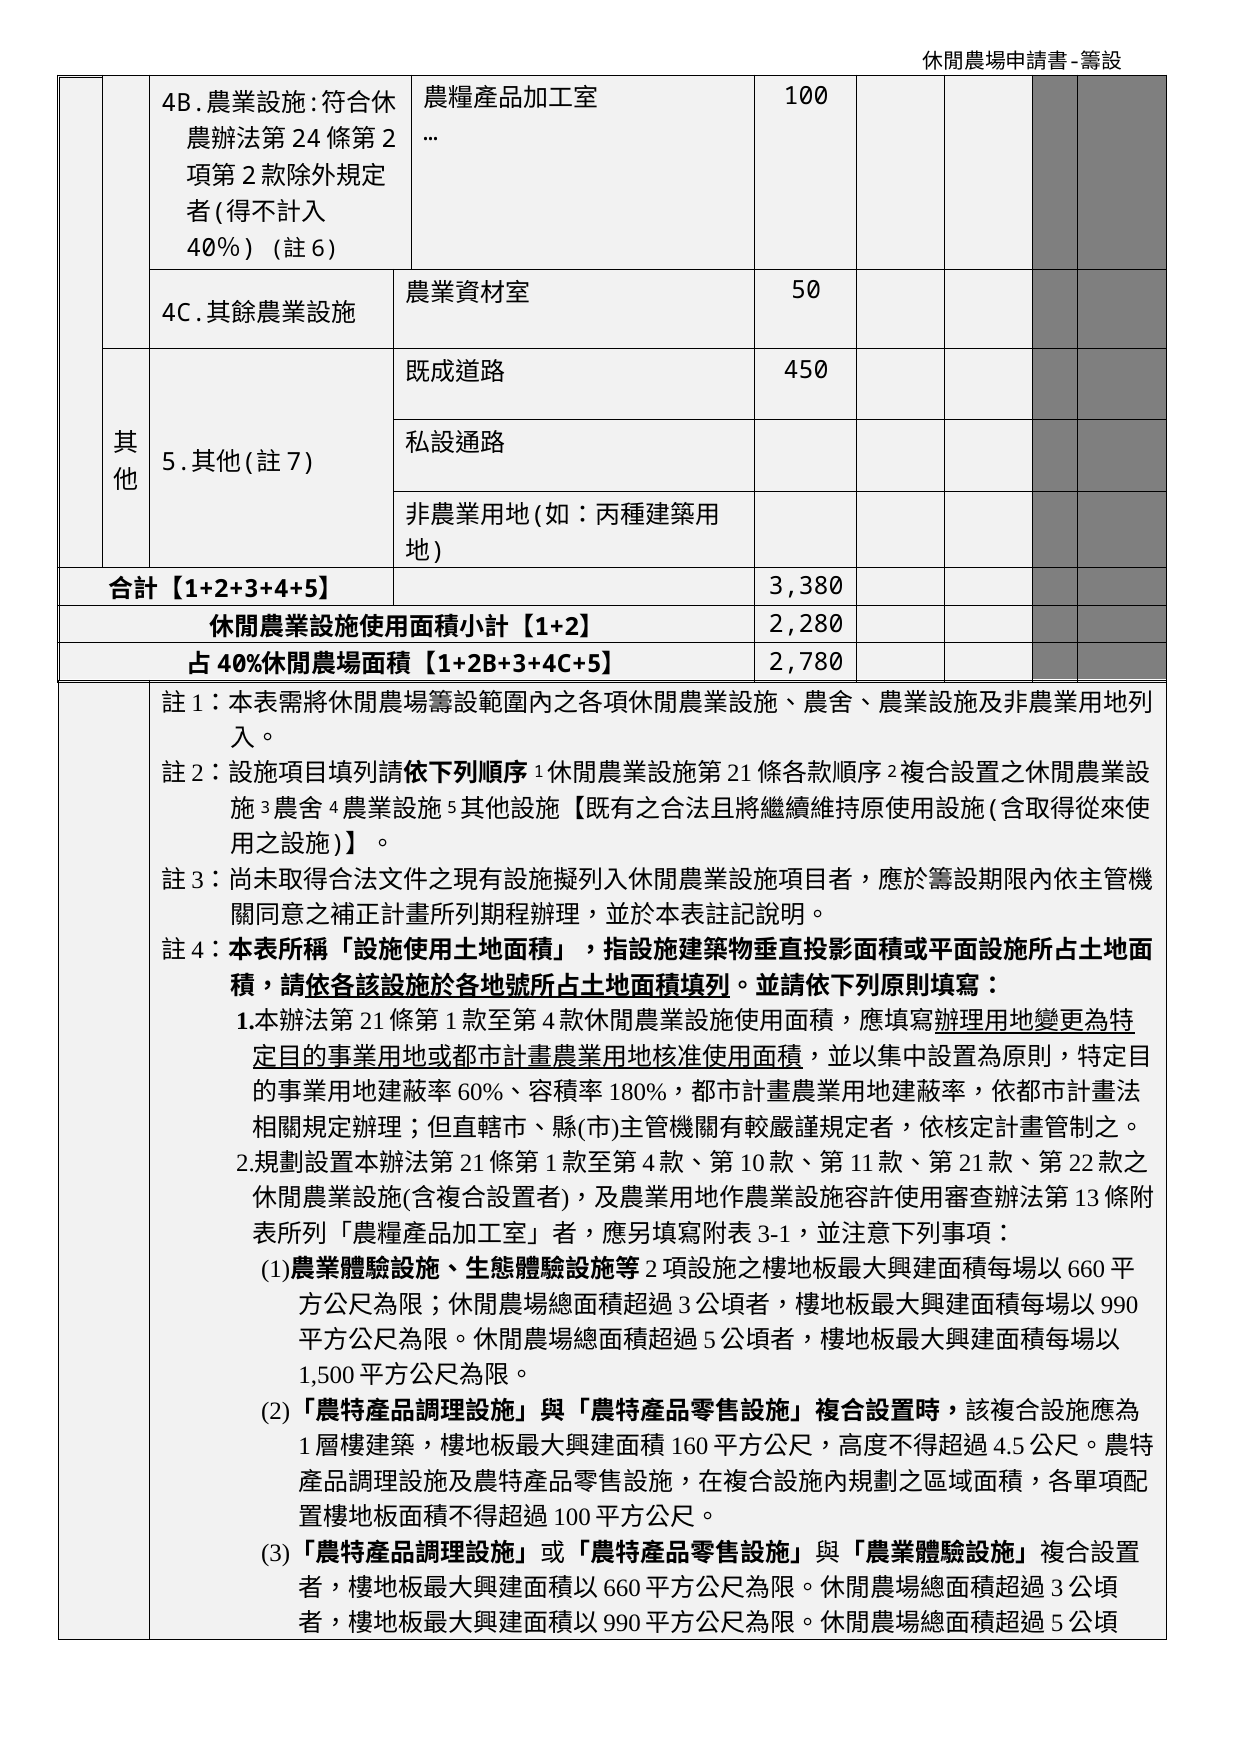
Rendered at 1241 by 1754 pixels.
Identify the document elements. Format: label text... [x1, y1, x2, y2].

table_cell [1033, 349, 1077, 419]
table_cell [1078, 420, 1166, 491]
table_cell [945, 568, 1032, 605]
table_cell [1033, 568, 1077, 605]
table_cell [1078, 349, 1166, 419]
table_cell 50 [755, 270, 856, 348]
table_cell 2,280 [755, 606, 856, 642]
table_cell 占40%休閒農場面積【1+2B+3+4C+5】 [60, 643, 754, 679]
table_cell 3,380 [755, 568, 856, 605]
table_cell [945, 270, 1032, 348]
table_cell 農糧產品加工室 … [412, 76, 754, 269]
table_cell [857, 568, 944, 605]
table_cell [857, 270, 944, 348]
table_cell [1078, 643, 1166, 679]
table_cell 既成道路 [394, 349, 754, 419]
table_cell [59, 683, 149, 1639]
table_cell 4C.其餘農業設施 [150, 270, 393, 348]
table_cell [1033, 643, 1077, 679]
table_cell [1033, 76, 1077, 269]
table_cell 註1：本表需將休閒農場籌設範圍內之各項休閒農業設施、農舍、農業設施及非農業用地列入。 註2：設施項目填列請依下列順序1休閒農業設施第21條各款順序2複合設置之休閒農業設施3農舍4農業設施5其他設施【既有之合法且將繼續維持原使用設施(含取得從來使用之設施)】。 註3：尚未取得合法文件之現有設施擬列入休閒農業設施項目者，應於籌設期限內依主管機關同意之補正計畫所列期程辦理，並於本表註記說明。 註4：本表所稱「設施使用土地面積」，指設施建築物垂直投影面積或平面設施所占土地面積，請依各該設施於各地號所占土地面積填列。並請依下列原則填寫： 1.本辦法第21條第1款至第4款休閒農業設施使用面積，應填寫辦理用地變更為特定目的事業用地或都市計畫農業用地核准使用面積，並以集中設置為原則，特定目的事業用地建蔽率60%、容積率180%，都市計畫農業用地建蔽率，依都市計畫法相關規定辦理；但直轄市、縣(市)主管機關有較嚴謹規定者，依核定計畫管制之。 2.規劃設置本辦法第21條第1款至第4款、第10款、第11款、第21款、第22款之休閒農業設施(含複合設置者)，及農業用地作農業設施容許使用審查辦法第13條附表所列「農糧產品加工室」者，應另填寫附表3-1，並注意下列事項： (1)農業體驗設施、生態體驗設施等2項設施之樓地板最大興建面積每場以660平方公尺為限；休閒農場總面積超過3公頃者，樓地板最大興建面積每場以990平方公尺為限。休閒農場總面積超過5公頃者，樓地板最大興建面積每場以1,500平方公尺為限。 (2)「農特產品調理設施」與「農特產品零售設施」複合設置時，該複合設施應為1層樓建築，樓地板最大興建面積160平方公尺，高度不得超過4.5公尺。農特產品調理設施及農特產品零售設施，在複合設施內規劃之區域面積，各單項配置樓地板面積不得超過100平方公尺。 (3)「農特產品調理設施」或「農特產品零售設施」與「農業體驗設施」複合設置者，樓地板最大興建面積以660平方公尺為限。休閒農場總面積超過3公頃者，樓地板最大興建面積以990平方公尺為限。休閒農場總面積超過5公頃 [150, 683, 1166, 1639]
table_cell [945, 420, 1032, 491]
table_cell [857, 606, 944, 642]
table_cell [1033, 420, 1077, 491]
table_cell [755, 420, 856, 491]
table_cell [857, 420, 944, 491]
table_cell [1078, 606, 1166, 642]
table_cell [1033, 606, 1077, 642]
table_cell [60, 78, 102, 567]
table_cell [1078, 492, 1166, 567]
table_cell 100 [755, 76, 856, 269]
table_cell 450 [755, 349, 856, 419]
table_cell [945, 76, 1032, 269]
table_cell 休閒農業設施使用面積小計【1+2】 [60, 606, 754, 642]
table_cell [857, 76, 944, 269]
table_cell 5.其他(註7) [150, 349, 393, 567]
table_cell 其 他 [103, 349, 149, 567]
table_cell [945, 643, 1032, 679]
table_cell [857, 643, 944, 679]
table_cell [945, 349, 1032, 419]
table_cell [857, 349, 944, 419]
table_cell [755, 492, 856, 567]
table_cell 4B.農業設施:符合休農辦法第24條第2項第2款除外規定者(得不計入40％) (註6) [150, 76, 411, 269]
table_cell [1033, 492, 1077, 567]
table_cell [103, 76, 149, 348]
table_cell 2,780 [755, 643, 856, 679]
table_cell [945, 492, 1032, 567]
table_cell 非農業用地(如：丙種建築用地) [394, 492, 754, 567]
table_cell [1078, 76, 1166, 269]
table_cell 私設通路 [394, 420, 754, 491]
table_cell 合計【1+2+3+4+5】 [60, 568, 393, 605]
table_cell [1033, 270, 1077, 348]
table_cell [1078, 568, 1166, 605]
table_cell [1078, 270, 1166, 348]
table_cell [945, 606, 1032, 642]
table_cell 農業資材室 [394, 270, 754, 348]
table_cell [394, 568, 754, 605]
table_cell [857, 492, 944, 567]
